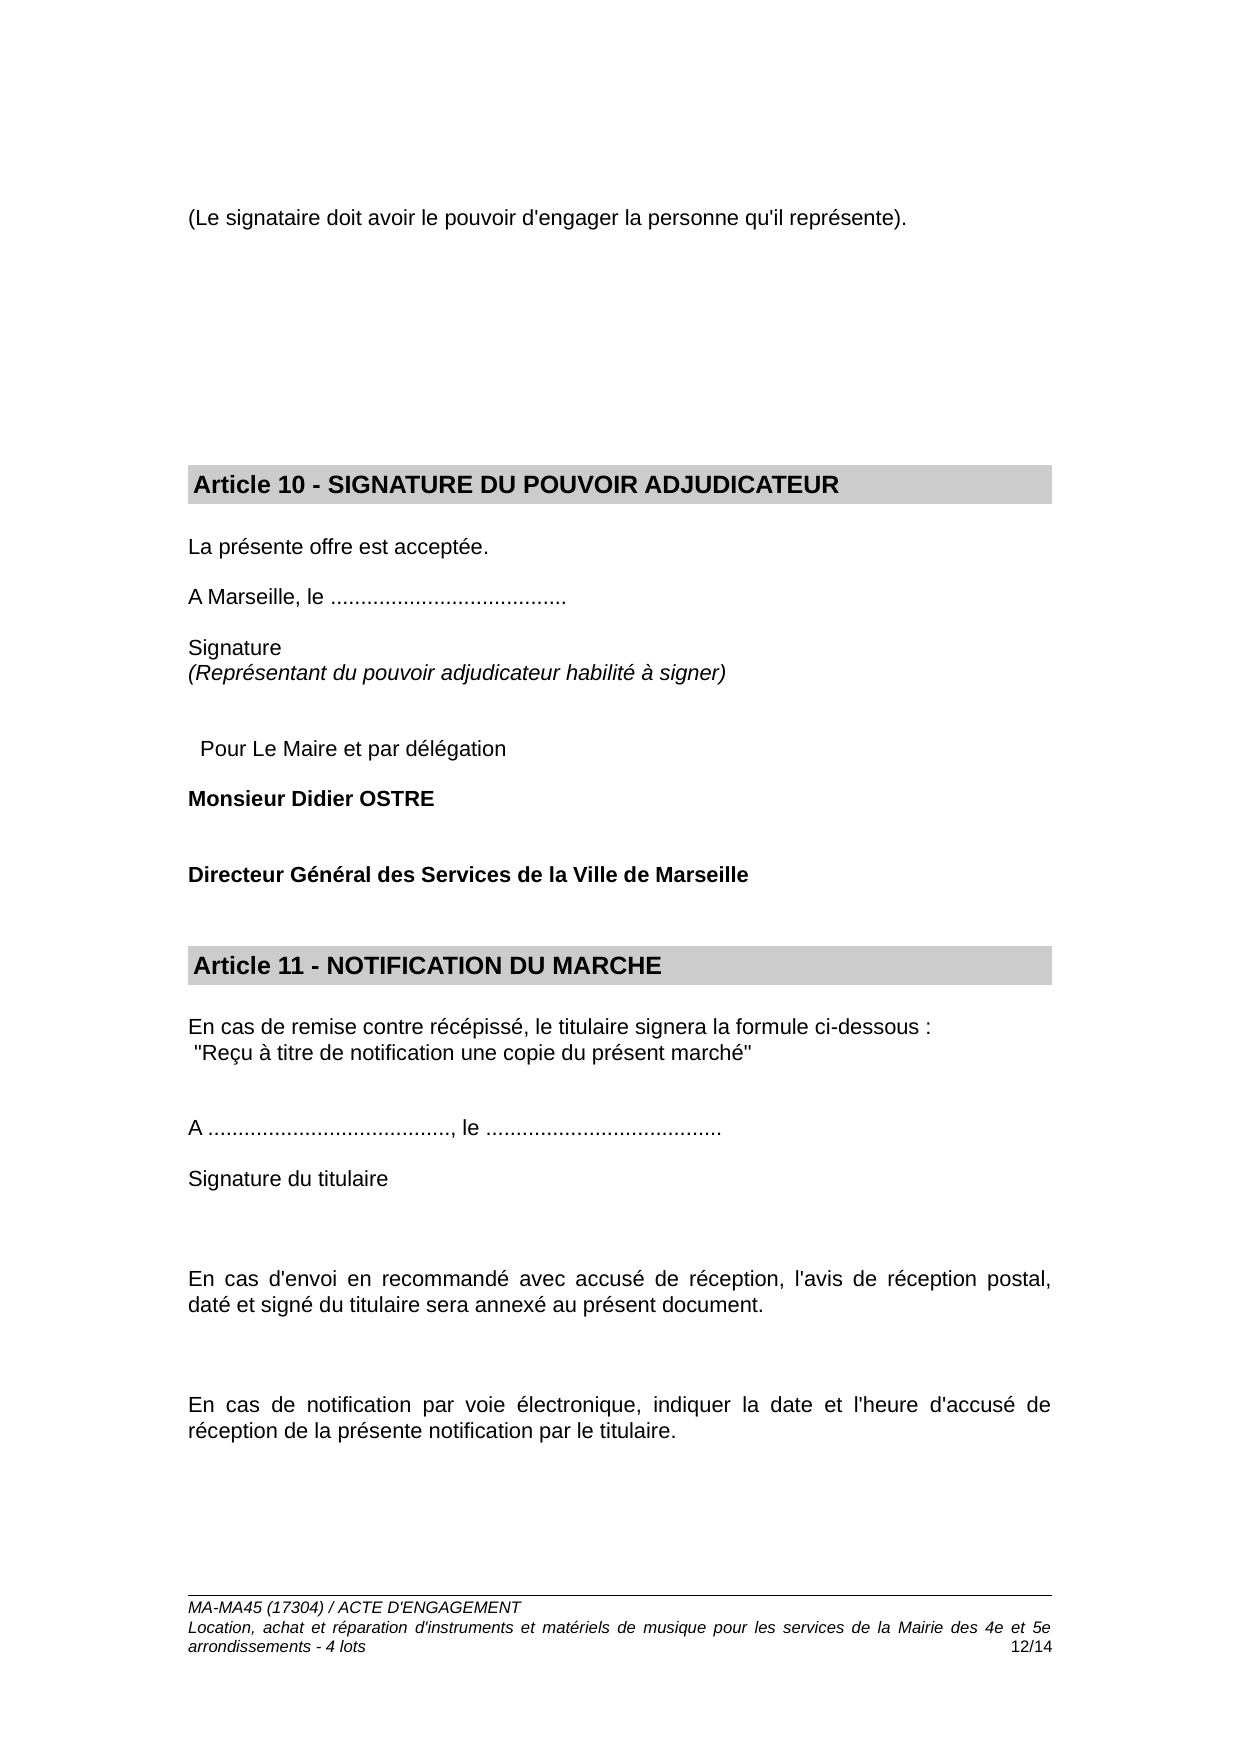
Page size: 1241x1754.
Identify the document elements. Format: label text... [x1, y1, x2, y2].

text Signature [188, 634, 1052, 660]
subtitle NOTIFICATION DU MARCHE [190, 948, 1050, 983]
text En cas de remise contre récépissé, le titulaire signera la formule ci-dessous : [188, 1014, 1052, 1039]
text (Représentant du pouvoir adjudicateur habilité à signer) [188, 660, 1052, 685]
text En cas de notification par voie électronique, indiquer la date et l'heure d'accusé de réception de la présente notification par le titulaire. [188, 1392, 1052, 1443]
text A Marseille, le ....................................... [188, 584, 1052, 609]
text Directeur Général des Services de la Ville de Marseille [188, 861, 1052, 887]
text Pour Le Maire et par délégation [188, 735, 1052, 761]
subtitle SIGNATURE DU POUVOIR ADJUDICATEUR [190, 468, 1050, 502]
text (Le signataire doit avoir le pouvoir d'engager la personne qu'il représente). [188, 204, 1052, 230]
text En cas d'envoi en recommandé avec accusé de réception, l'avis de réception postal, daté et signé du titulaire sera annexé au présent document. [188, 1266, 1052, 1317]
text Signature du titulaire [188, 1165, 1052, 1191]
text A ........................................, le ....................................... [188, 1115, 1052, 1140]
text "Reçu à titre de notification une copie du présent marché" [188, 1039, 1052, 1064]
text Monsieur Didier OSTRE [188, 786, 1052, 811]
text La présente offre est acceptée. [188, 534, 1052, 559]
